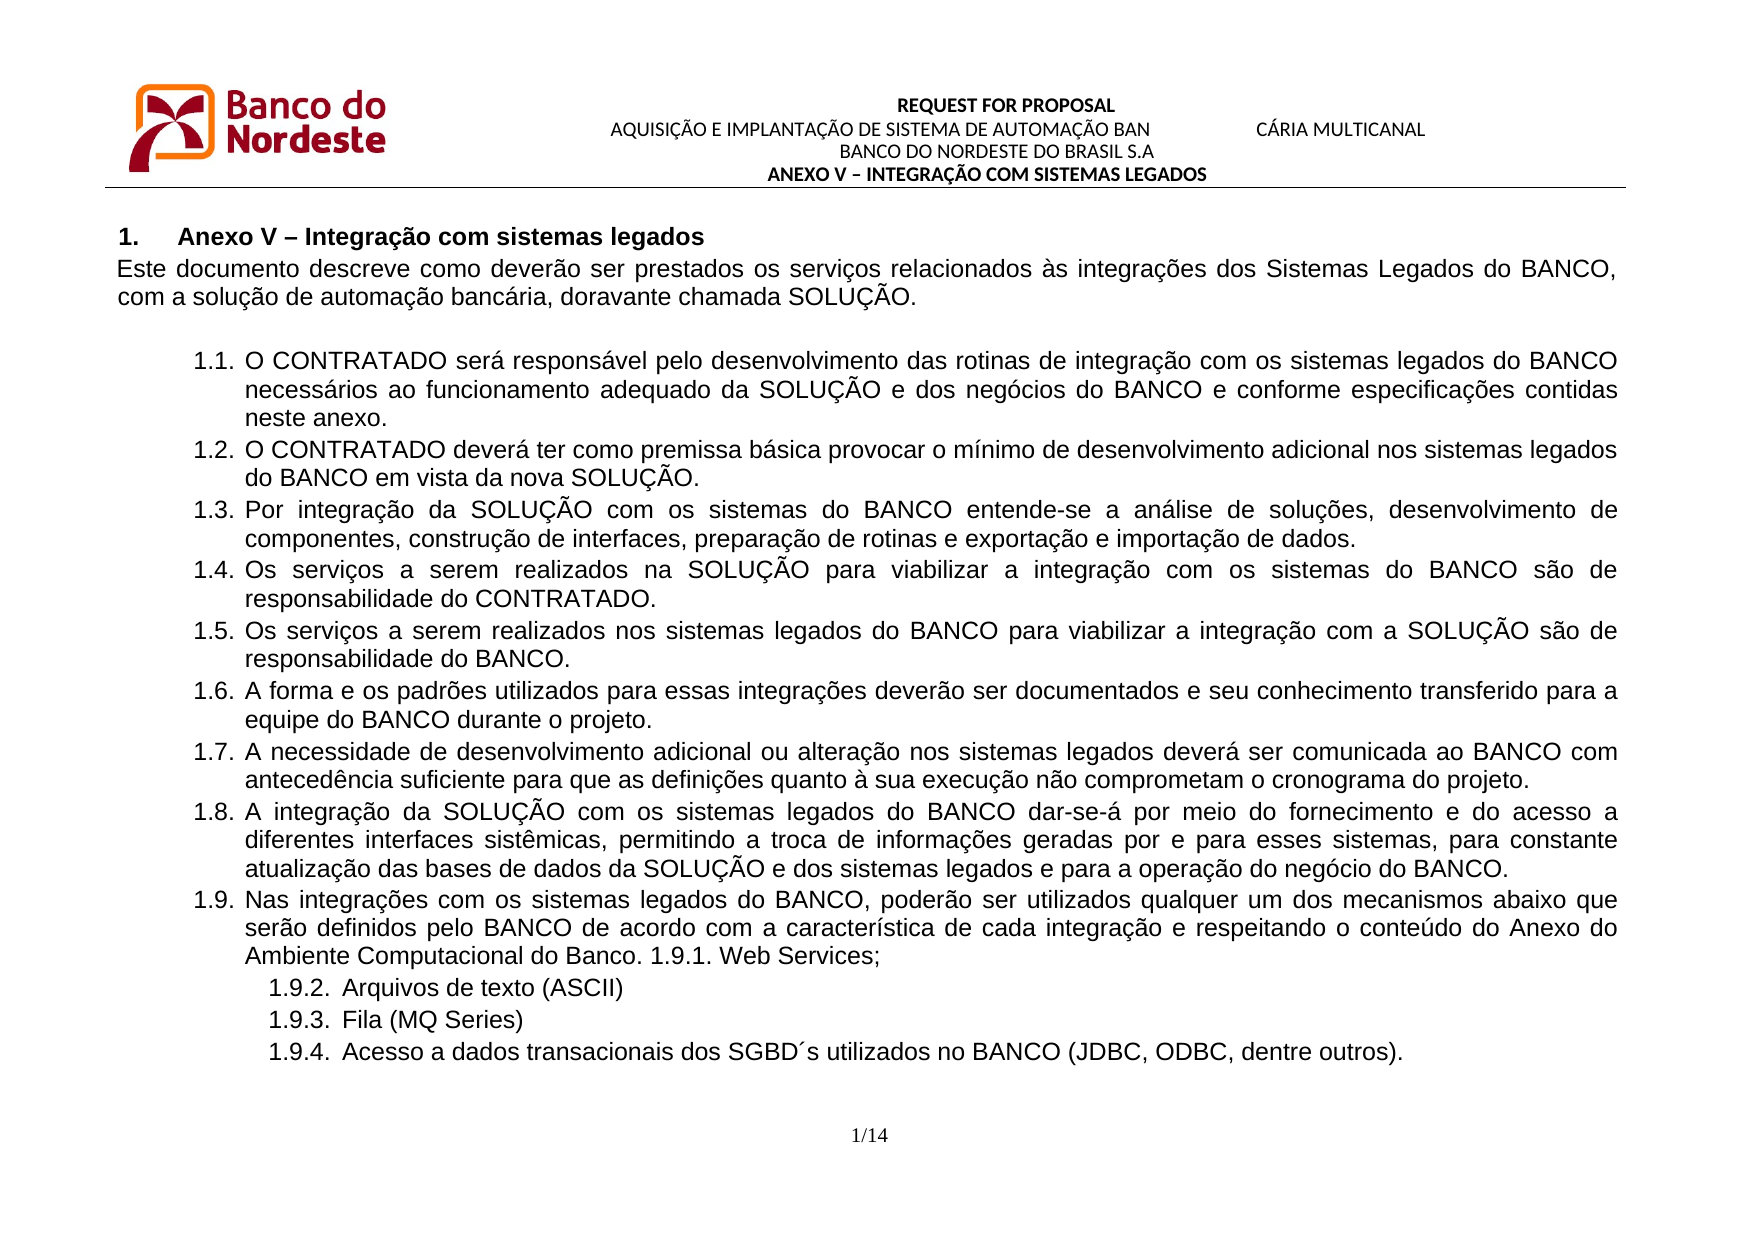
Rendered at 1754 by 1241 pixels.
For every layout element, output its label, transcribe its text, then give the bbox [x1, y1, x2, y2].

list Por integração da SOLUÇÃO com os sistemas do BANCO entende-se a análise de soluções, desenvolvimento de componentes, construção de interfaces, preparação de rotinas e exportação e importação de dados. [193, 496, 1620, 552]
list Acesso a dados transacionais dos SGBD´s utilizados no BANCO (JDBC, ODBC, dentre outros). [268, 1038, 1620, 1066]
list A integração da SOLUÇÃO com os sistemas legados do BANCO dar-se-á por meio do fornecimento e do acesso a diferentes interfaces sistêmicas, permitindo a troca de informações geradas por e para esses sistemas, para constante atualização das bases de dados da SOLUÇÃO e dos sistemas legados e para a operação do negócio do BANCO. [193, 798, 1620, 882]
text Este documento descreve como deverão ser prestados os serviços relacionados às integrações dos Sistemas Legados do BANCO, com a solução de automação bancária, doravante chamada SOLUÇÃO. [116, 254, 1620, 311]
list Os serviços a serem realizados na SOLUÇÃO para viabilizar a integração com os sistemas do BANCO são de responsabilidade do CONTRATADO. [193, 556, 1620, 613]
list Nas integrações com os sistemas legados do BANCO, poderão ser utilizados qualquer um dos mecanismos abaixo que serão definidos pelo BANCO de acordo com a característica de cada integração e respeitando o conteúdo do Anexo do Ambiente Computacional do Banco. 1.9.1. Web Services; [193, 886, 1620, 970]
list Anexo V – Integração com sistemas legados [118, 150, 1620, 250]
list O CONTRATADO será responsável pelo desenvolvimento das rotinas de integração com os sistemas legados do BANCO necessários ao funcionamento adequado da SOLUÇÃO e dos negócios do BANCO e conforme especificações contidas neste anexo. [193, 347, 1620, 432]
list A forma e os padrões utilizados para essas integrações deverão ser documentados e seu conhecimento transferido para a equipe do BANCO durante o projeto. [193, 677, 1620, 733]
list O CONTRATADO deverá ter como premissa básica provocar o mínimo de desenvolvimento adicional nos sistemas legados do BANCO em vista da nova SOLUÇÃO. [193, 436, 1620, 492]
list Arquivos de texto (ASCII) [268, 974, 1620, 1002]
list Fila (MQ Series) [268, 1006, 1620, 1034]
list A necessidade de desenvolvimento adicional ou alteração nos sistemas legados deverá ser comunicada ao BANCO com antecedência suficiente para que as definições quanto à sua execução não comprometam o cronograma do projeto. [193, 737, 1620, 794]
picture [118, 73, 393, 150]
list Os serviços a serem realizados nos sistemas legados do BANCO para viabilizar a integração com a SOLUÇÃO são de responsabilidade do BANCO. [193, 617, 1620, 673]
